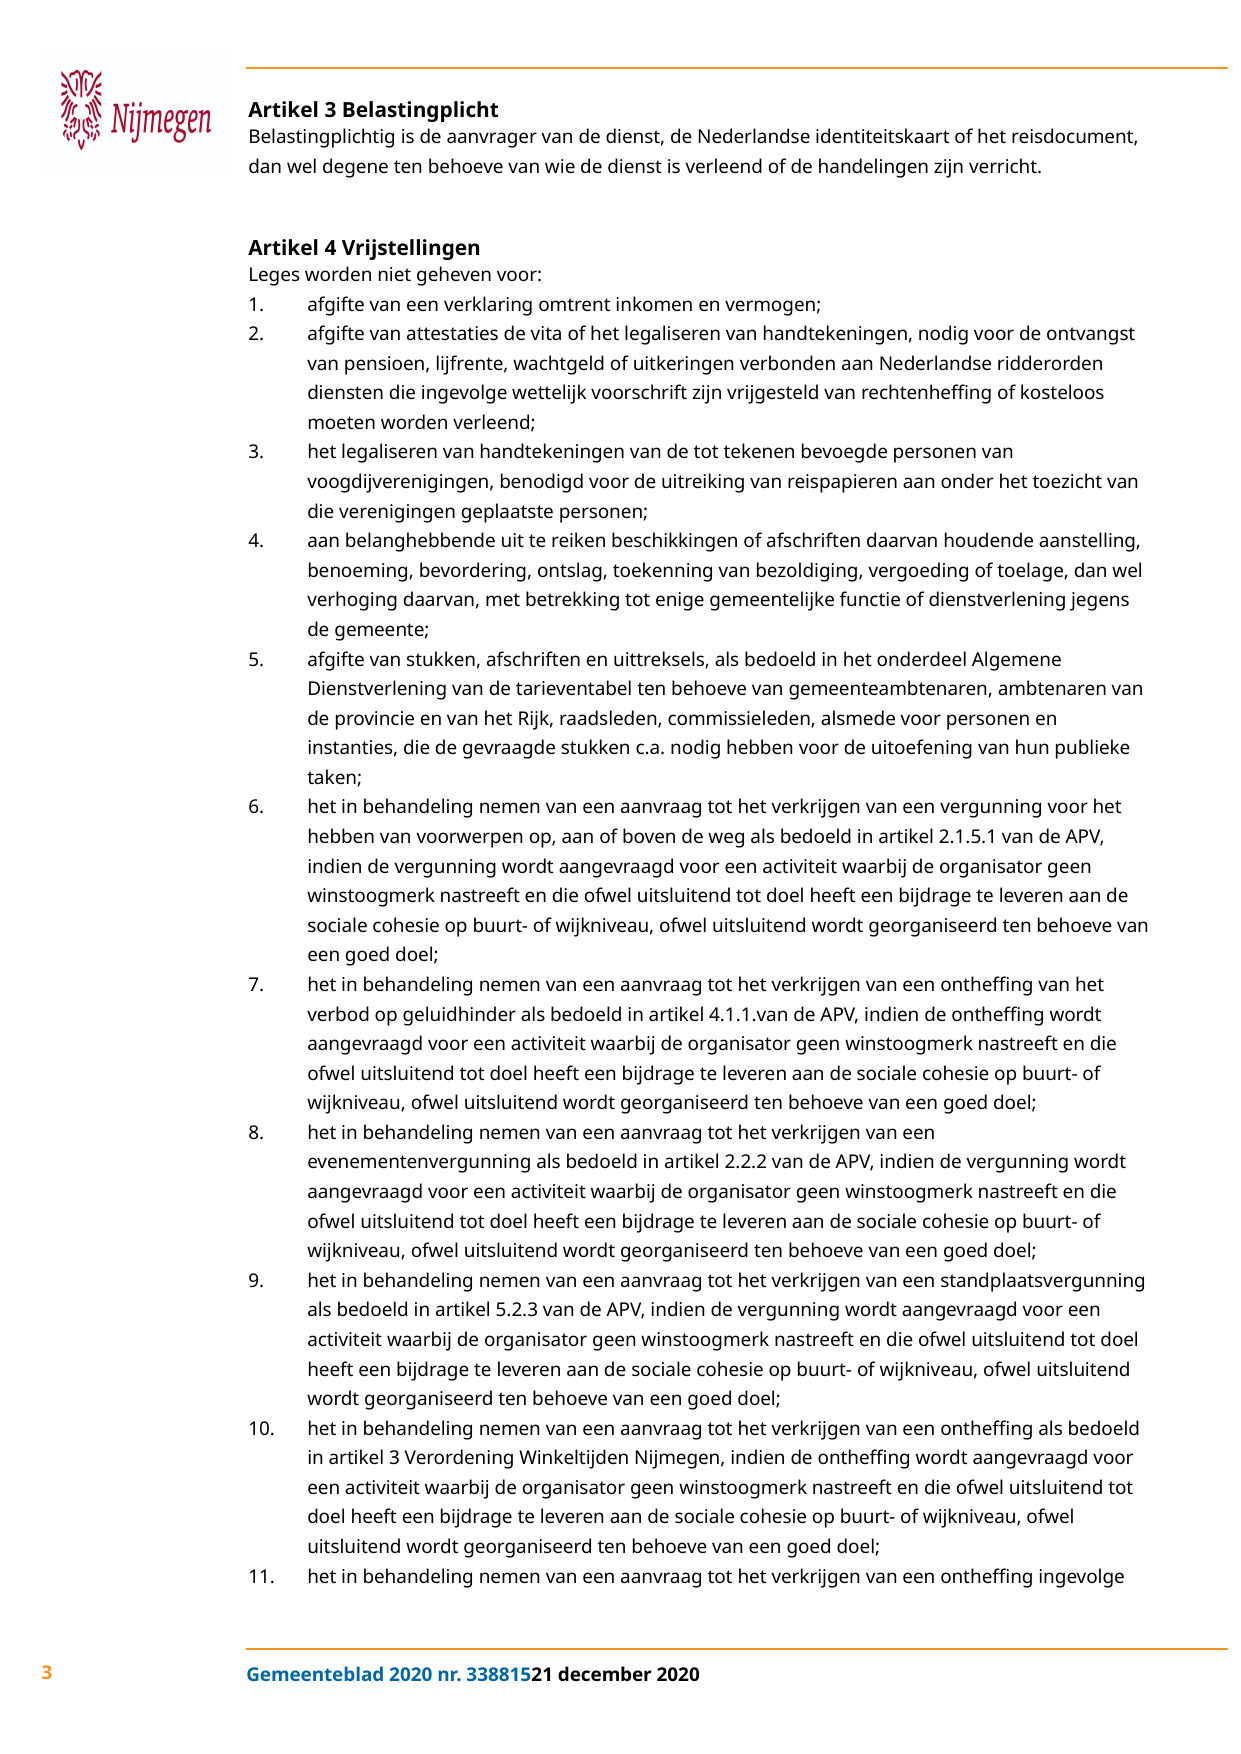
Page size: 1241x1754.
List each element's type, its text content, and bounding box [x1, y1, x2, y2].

list het in behandeling nemen van een aanvraag tot het verkrijgen van een ontheffing als bedoeld in artikel 3 Verordening Winkeltijden Nijmegen, indien de ontheffing wordt aangevraagd voor een activiteit waarbij de organisator geen winstoogmerk nastreeft en die ofwel uitsluitend tot doel heeft een bijdrage te leveren aan de sociale cohesie op buurt- of wijkniveau, ofwel uitsluitend wordt georganiseerd ten behoeve van een goed doel; [248, 1415, 1152, 1559]
list het in behandeling nemen van een aanvraag tot het verkrijgen van een ontheffing van het verbod op geluidhinder als bedoeld in artikel 4.1.1.van de APV, indien de ontheffing wordt aangevraagd voor een activiteit waarbij de organisator geen winstoogmerk nastreeft en die ofwel uitsluitend tot doel heeft een bijdrage te leveren aan de sociale cohesie op buurt- of wijkniveau, ofwel uitsluitend wordt georganiseerd ten behoeve van een goed doel; [248, 971, 1152, 1115]
text Artikel 3 Belastingplicht [248, 95, 1152, 123]
list afgifte van stukken, afschriften en uittreksels, als bedoeld in het onderdeel Algemene Dienstverlening van de tarieventabel ten behoeve van gemeenteambtenaren, ambtenaren van de provincie en van het Rijk, raadsleden, commissieleden, alsmede voor personen en instanties, die de gevraagde stukken c.a. nodig hebben voor de uitoefening van hun publieke taken; [248, 646, 1152, 790]
text Artikel 4 Vrijstellingen [248, 233, 1152, 261]
picture [41, 47, 231, 172]
text Leges worden niet geheven voor: [248, 261, 1152, 287]
list het in behandeling nemen van een aanvraag tot het verkrijgen van een evenementenvergunning als bedoeld in artikel 2.2.2 van de APV, indien de vergunning wordt aangevraagd voor een activiteit waarbij de organisator geen winstoogmerk nastreeft en die ofwel uitsluitend tot doel heeft een bijdrage te leveren aan de sociale cohesie op buurt- of wijkniveau, ofwel uitsluitend wordt georganiseerd ten behoeve van een goed doel; [248, 1119, 1152, 1263]
list het legaliseren van handtekeningen van de tot tekenen bevoegde personen van voogdijverenigingen, benodigd voor de uitreiking van reispapieren aan onder het toezicht van die verenigingen geplaatste personen; [248, 439, 1152, 524]
list het in behandeling nemen van een aanvraag tot het verkrijgen van een vergunning voor het hebben van voorwerpen op, aan of boven de weg als bedoeld in artikel 2.1.5.1 van de APV, indien de vergunning wordt aangevraagd voor een activiteit waarbij de organisator geen winstoogmerk nastreeft en die ofwel uitsluitend tot doel heeft een bijdrage te leveren aan de sociale cohesie op buurt- of wijkniveau, ofwel uitsluitend wordt georganiseerd ten behoeve van een goed doel; [248, 794, 1152, 967]
list het in behandeling nemen van een aanvraag tot het verkrijgen van een ontheffing ingevolge [248, 1563, 1152, 1589]
list het in behandeling nemen van een aanvraag tot het verkrijgen van een standplaatsvergunning als bedoeld in artikel 5.2.3 van de APV, indien de vergunning wordt aangevraagd voor een activiteit waarbij de organisator geen winstoogmerk nastreeft en die ofwel uitsluitend tot doel heeft een bijdrage te leveren aan de sociale cohesie op buurt- of wijkniveau, ofwel uitsluitend wordt georganiseerd ten behoeve van een goed doel; [248, 1267, 1152, 1411]
text Belastingplichtig is de aanvrager van de dienst, de Nederlandse identiteitskaart of het reisdocument, dan wel degene ten behoeve van wie de dienst is verleend of de handelingen zijn verricht. [248, 123, 1152, 178]
list aan belanghebbende uit te reiken beschikkingen of afschriften daarvan houdende aanstelling, benoeming, bevordering, ontslag, toekenning van bezoldiging, vergoeding of toelage, dan wel verhoging daarvan, met betrekking tot enige gemeentelijke functie of dienstverlening jegens de gemeente; [248, 527, 1152, 642]
list afgifte van een verklaring omtrent inkomen en vermogen; [248, 291, 1152, 317]
list afgifte van attestaties de vita of het legaliseren van handtekeningen, nodig voor de ontvangst van pensioen, lijfrente, wachtgeld of uitkeringen verbonden aan Nederlandse ridderorden diensten die ingevolge wettelijk voorschrift zijn vrijgesteld van rechtenheffing of kosteloos moeten worden verleend; [248, 320, 1152, 435]
